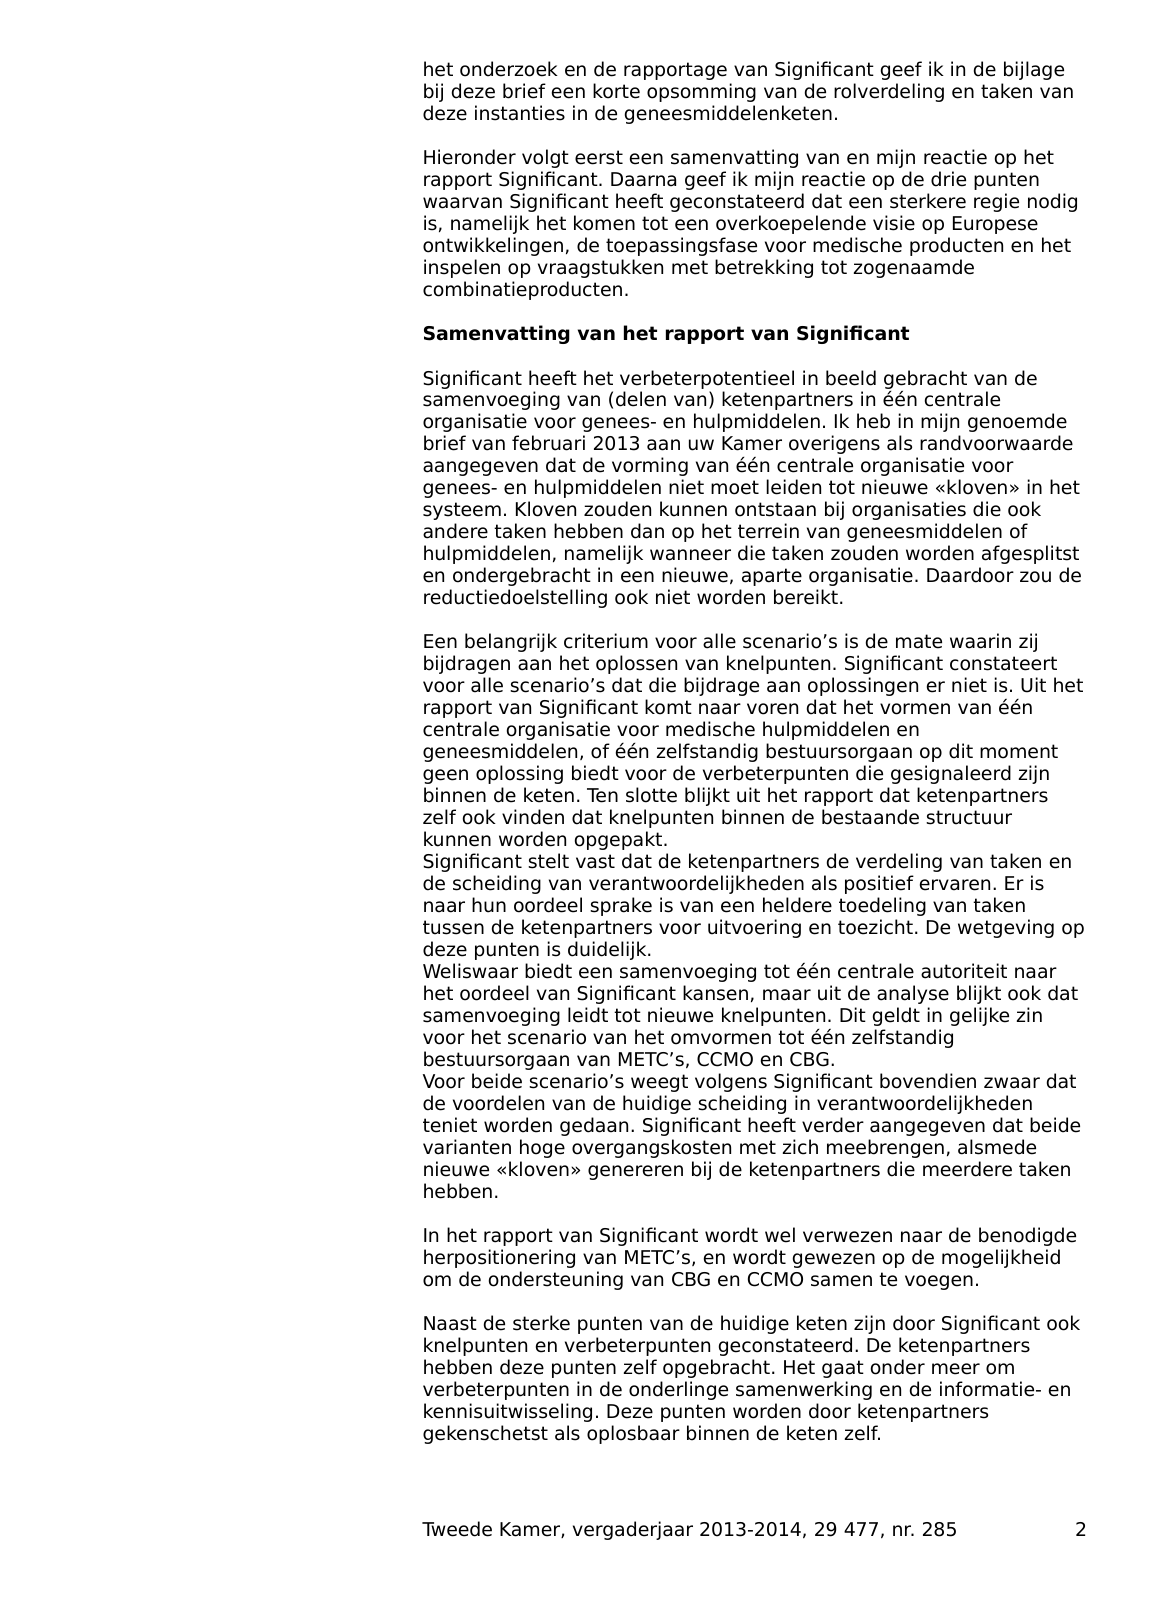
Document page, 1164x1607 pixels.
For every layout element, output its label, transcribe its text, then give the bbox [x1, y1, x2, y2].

text In het rapport van Significant wordt wel verwezen naar de benodigde herpositionering van METC’s, en wordt gewezen op de mogelijkheid om de ondersteuning van CBG en CCMO samen te voegen. [422, 1225, 1087, 1291]
text het onderzoek en de rapportage van Significant geef ik in de bijlage bij deze brief een korte opsomming van de rolverdeling en taken van deze instanties in de geneesmiddelenketen. [422, 59, 1087, 125]
text Een belangrijk criterium voor alle scenario’s is de mate waarin zij bijdragen aan het oplossen van knelpunten. Significant constateert voor alle scenario’s dat die bijdrage aan oplossingen er niet is. Uit het rapport van Significant komt naar voren dat het vormen van één centrale organisatie voor medische hulpmiddelen en geneesmiddelen, of één zelfstandig bestuursorgaan op dit moment geen oplossing biedt voor de verbeterpunten die gesignaleerd zijn binnen de keten. Ten slotte blijkt uit het rapport dat ketenpartners zelf ook vinden dat knelpunten binnen de bestaande structuur kunnen worden opgepakt. [422, 631, 1087, 851]
text Significant heeft het verbeterpotentieel in beeld gebracht van de samenvoeging van (delen van) ketenpartners in één centrale organisatie voor genees- en hulpmiddelen. Ik heb in mijn genoemde brief van februari 2013 aan uw Kamer overigens als randvoorwaarde aangegeven dat de vorming van één centrale organisatie voor genees- en hulpmiddelen niet moet leiden tot nieuwe «kloven» in het systeem. Kloven zouden kunnen ontstaan bij organisaties die ook andere taken hebben dan op het terrein van geneesmiddelen of hulpmiddelen, namelijk wanneer die taken zouden worden afgesplitst en ondergebracht in een nieuwe, aparte organisatie. Daardoor zou de reductiedoelstelling ook niet worden bereikt. [422, 367, 1087, 609]
text Significant stelt vast dat de ketenpartners de verdeling van taken en de scheiding van verantwoordelijkheden als positief ervaren. Er is naar hun oordeel sprake is van een heldere toedeling van taken tussen de ketenpartners voor uitvoering en toezicht. De wetgeving op deze punten is duidelijk. [422, 851, 1087, 961]
subtitle Samenvatting van het rapport van Significant [422, 323, 1087, 345]
text Weliswaar biedt een samenvoeging tot één centrale autoriteit naar het oordeel van Significant kansen, maar uit de analyse blijkt ook dat samenvoeging leidt tot nieuwe knelpunten. Dit geldt in gelijke zin voor het scenario van het omvormen tot één zelfstandig bestuursorgaan van METC’s, CCMO en CBG. [422, 961, 1087, 1071]
text Hieronder volgt eerst een samenvatting van en mijn reactie op het rapport Significant. Daarna geef ik mijn reactie op de drie punten waarvan Significant heeft geconstateerd dat een sterkere regie nodig is, namelijk het komen tot een overkoepelende visie op Europese ontwikkelingen, de toepassingsfase voor medische producten en het inspelen op vraagstukken met betrekking tot zogenaamde combinatieproducten. [422, 147, 1087, 301]
text Voor beide scenario’s weegt volgens Significant bovendien zwaar dat de voordelen van de huidige scheiding in verantwoordelijkheden teniet worden gedaan. Significant heeft verder aangegeven dat beide varianten hoge overgangskosten met zich meebrengen, alsmede nieuwe «kloven» genereren bij de ketenpartners die meerdere taken hebben. [422, 1071, 1087, 1203]
text Naast de sterke punten van de huidige keten zijn door Significant ook knelpunten en verbeterpunten geconstateerd. De ketenpartners hebben deze punten zelf opgebracht. Het gaat onder meer om verbeterpunten in de onderlinge samenwerking en de informatie- en kennisuitwisseling. Deze punten worden door ketenpartners gekenschetst als oplosbaar binnen de keten zelf. [422, 1313, 1087, 1445]
